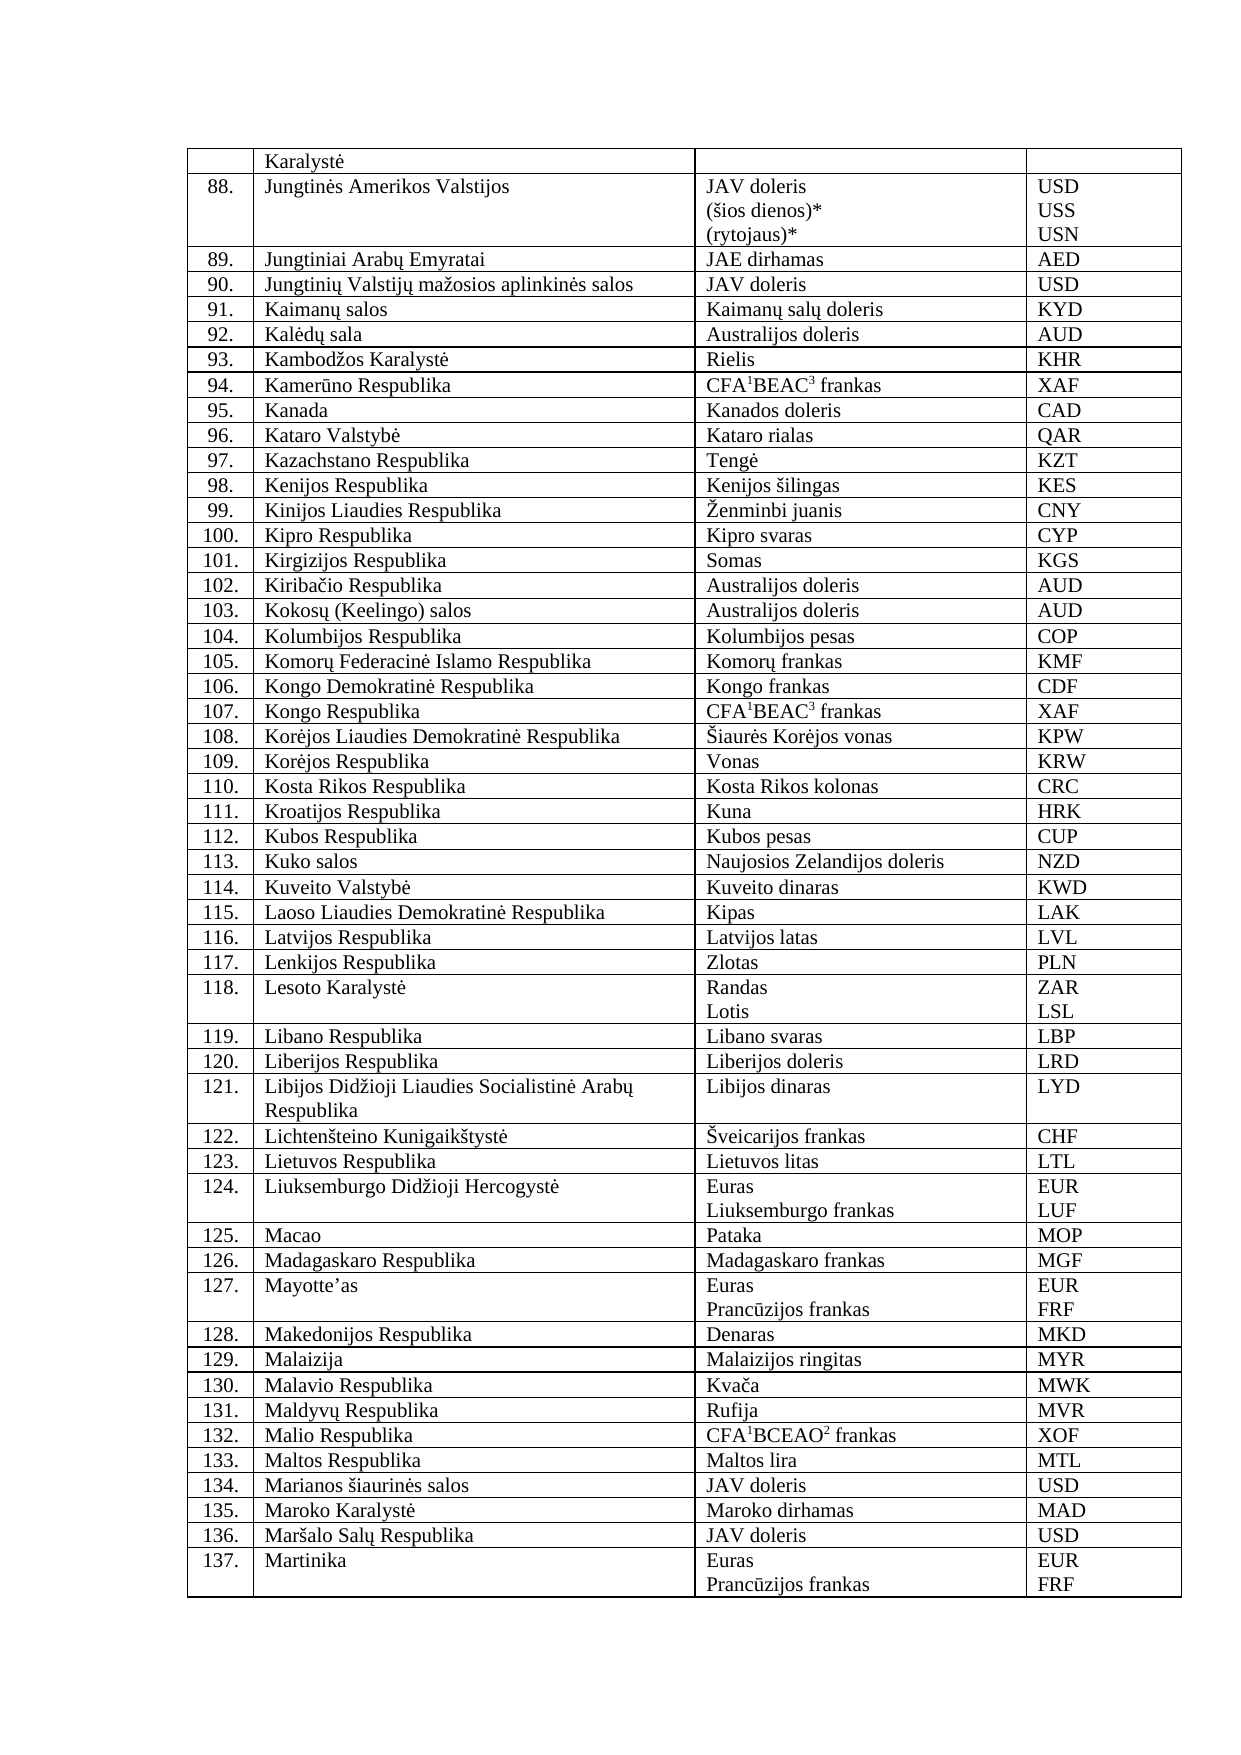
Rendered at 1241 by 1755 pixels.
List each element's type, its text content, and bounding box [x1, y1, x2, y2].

table_cell Kolumbijos pesas [696, 624, 1026, 648]
table_cell 105. [188, 649, 253, 673]
table_cell Kokosų (Keelingo) salos [254, 599, 694, 622]
table_cell Australijos doleris [696, 573, 1026, 597]
table_cell CYP [1027, 523, 1181, 547]
table_cell XAF [1027, 699, 1181, 723]
table_cell 115. [188, 900, 253, 924]
table_cell 131. [188, 1398, 253, 1422]
table_cell Rielis [696, 348, 1026, 371]
table_cell Kanados doleris [696, 398, 1026, 422]
table_cell JAV doleris [696, 1473, 1026, 1497]
table_cell 134. [188, 1473, 253, 1497]
table_cell Komorų Federacinė Islamo Respublika [254, 649, 694, 673]
table_cell Malavio Respublika [254, 1373, 694, 1397]
table_cell 88. [188, 174, 253, 246]
table_cell 119. [188, 1024, 253, 1048]
table_cell Kipas [696, 900, 1026, 924]
table_cell Australijos doleris [696, 599, 1026, 622]
table_cell Komorų frankas [696, 649, 1026, 673]
table_cell Kosta Rikos Respublika [254, 774, 694, 798]
table_cell Kvača [696, 1373, 1026, 1397]
table_cell Kalėdų sala [254, 322, 694, 346]
table_cell 135. [188, 1498, 253, 1522]
table_cell Kosta Rikos kolonas [696, 774, 1026, 798]
table_cell Euras Liuksemburgo frankas [696, 1174, 1026, 1222]
table_cell LBP [1027, 1024, 1181, 1048]
table_cell 130. [188, 1373, 253, 1397]
table_cell Šveicarijos frankas [696, 1124, 1026, 1148]
table_cell Kazachstano Respublika [254, 448, 694, 472]
table_cell KPW [1027, 724, 1181, 748]
table_cell 112. [188, 824, 253, 848]
table_cell MGF [1027, 1248, 1181, 1272]
table_cell Kuveito Valstybė [254, 875, 694, 899]
table_cell CDF [1027, 674, 1181, 698]
table_cell Kongo Demokratinė Respublika [254, 674, 694, 698]
table_cell 103. [188, 599, 253, 622]
table_cell Kipro Respublika [254, 523, 694, 547]
table_cell 99. [188, 498, 253, 522]
table_cell Lenkijos Respublika [254, 950, 694, 974]
table_cell Jungtiniai Arabų Emyratai [254, 247, 694, 271]
table_cell CHF [1027, 1124, 1181, 1148]
table_cell 93. [188, 348, 253, 371]
table_cell COP [1027, 624, 1181, 648]
table_cell JAV doleris [696, 272, 1026, 296]
table_cell Rufija [696, 1398, 1026, 1422]
table_cell 121. [188, 1074, 253, 1122]
table_cell Liuksemburgo Didžioji Hercogystė [254, 1174, 694, 1222]
table_cell KMF [1027, 649, 1181, 673]
table_cell USD [1027, 272, 1181, 296]
table_cell Maroko dirhamas [696, 1498, 1026, 1522]
table_cell AUD [1027, 573, 1181, 597]
table_cell 126. [188, 1248, 253, 1272]
table_cell 109. [188, 749, 253, 773]
table_cell Randas Lotis [696, 975, 1026, 1023]
table_cell Kambodžos Karalystė [254, 348, 694, 371]
table_cell Kroatijos Respublika [254, 799, 694, 823]
table_cell Makedonijos Respublika [254, 1322, 694, 1346]
table_cell Malaizija [254, 1348, 694, 1371]
table_cell 125. [188, 1223, 253, 1247]
table_cell Macao [254, 1223, 694, 1247]
table_cell 91. [188, 297, 253, 321]
table_cell CFA1BEAC3 frankas [696, 699, 1026, 723]
table_cell 108. [188, 724, 253, 748]
table_cell KES [1027, 473, 1181, 497]
table_cell HRK [1027, 799, 1181, 823]
table_cell Libano svaras [696, 1024, 1026, 1048]
table_cell 128. [188, 1322, 253, 1346]
table_cell Jungtinių Valstijų mažosios aplinkinės salos [254, 272, 694, 296]
table_cell NZD [1027, 850, 1181, 873]
table_cell Malio Respublika [254, 1423, 694, 1447]
table_cell Jungtinės Amerikos Valstijos [254, 174, 694, 246]
table_cell Martinika [254, 1548, 694, 1596]
table_cell 137. [188, 1548, 253, 1596]
table_cell 96. [188, 423, 253, 447]
table_cell KGS [1027, 548, 1181, 572]
table_cell 127. [188, 1273, 253, 1321]
table_cell KRW [1027, 749, 1181, 773]
table_cell 102. [188, 573, 253, 597]
table_cell JAE dirhamas [696, 247, 1026, 271]
table_cell Kuko salos [254, 850, 694, 873]
table_cell Malaizijos ringitas [696, 1348, 1026, 1371]
table_cell USD USS USN [1027, 174, 1181, 246]
table_cell LAK [1027, 900, 1181, 924]
table_cell [188, 149, 253, 173]
table_cell XAF [1027, 373, 1181, 397]
table_cell 123. [188, 1149, 253, 1173]
table_cell Zlotas [696, 950, 1026, 974]
table_cell 94. [188, 373, 253, 397]
table_cell CAD [1027, 398, 1181, 422]
table_cell Liberijos doleris [696, 1049, 1026, 1073]
table_cell Kubos Respublika [254, 824, 694, 848]
table_cell USD [1027, 1473, 1181, 1497]
table_cell 133. [188, 1448, 253, 1472]
table_cell [1027, 149, 1181, 173]
table_cell 90. [188, 272, 253, 296]
table_cell KWD [1027, 875, 1181, 899]
table_cell 89. [188, 247, 253, 271]
table_cell Denaras [696, 1322, 1026, 1346]
table_cell LVL [1027, 925, 1181, 949]
table_cell MWK [1027, 1373, 1181, 1397]
table_cell Latvijos latas [696, 925, 1026, 949]
table_cell Kipro svaras [696, 523, 1026, 547]
table_cell Maltos Respublika [254, 1448, 694, 1472]
table_cell MVR [1027, 1398, 1181, 1422]
table_cell Lichtenšteino Kunigaikštystė [254, 1124, 694, 1148]
table_cell LYD [1027, 1074, 1181, 1122]
table_cell LRD [1027, 1049, 1181, 1073]
table_cell Ženminbi juanis [696, 498, 1026, 522]
table_cell Kaimanų salos [254, 297, 694, 321]
table_cell EUR LUF [1027, 1174, 1181, 1222]
table_cell Libijos dinaras [696, 1074, 1026, 1122]
table_cell EUR FRF [1027, 1548, 1181, 1596]
table_cell Maltos lira [696, 1448, 1026, 1472]
table_cell Kataro Valstybė [254, 423, 694, 447]
table_cell 95. [188, 398, 253, 422]
table_cell JAV doleris [696, 1523, 1026, 1547]
table_cell Lietuvos Respublika [254, 1149, 694, 1173]
table_cell Pataka [696, 1223, 1026, 1247]
table_cell 122. [188, 1124, 253, 1148]
table_cell 107. [188, 699, 253, 723]
table_cell Korėjos Respublika [254, 749, 694, 773]
table_cell KHR [1027, 348, 1181, 371]
table_cell XOF [1027, 1423, 1181, 1447]
table_cell 110. [188, 774, 253, 798]
table_cell Maroko Karalystė [254, 1498, 694, 1522]
table_cell Lietuvos litas [696, 1149, 1026, 1173]
table_cell Kinijos Liaudies Respublika [254, 498, 694, 522]
table_cell CRC [1027, 774, 1181, 798]
table_cell Kamerūno Respublika [254, 373, 694, 397]
table_cell Kuna [696, 799, 1026, 823]
table_cell 116. [188, 925, 253, 949]
table_cell Lesoto Karalystė [254, 975, 694, 1023]
table_cell 104. [188, 624, 253, 648]
table_cell Tengė [696, 448, 1026, 472]
table_cell Kenijos šilingas [696, 473, 1026, 497]
table_cell MAD [1027, 1498, 1181, 1522]
table_cell 113. [188, 850, 253, 873]
table_cell Vonas [696, 749, 1026, 773]
table_cell AED [1027, 247, 1181, 271]
table_cell Korėjos Liaudies Demokratinė Respublika [254, 724, 694, 748]
table_cell 129. [188, 1348, 253, 1371]
table_cell MOP [1027, 1223, 1181, 1247]
table_cell AUD [1027, 599, 1181, 622]
table_cell 101. [188, 548, 253, 572]
table_cell MTL [1027, 1448, 1181, 1472]
table_cell 124. [188, 1174, 253, 1222]
table_cell 97. [188, 448, 253, 472]
table_cell 98. [188, 473, 253, 497]
table_cell Liberijos Respublika [254, 1049, 694, 1073]
table_cell 111. [188, 799, 253, 823]
table_cell MKD [1027, 1322, 1181, 1346]
table_cell KZT [1027, 448, 1181, 472]
table_cell Somas [696, 548, 1026, 572]
table_cell Maršalo Salų Respublika [254, 1523, 694, 1547]
table_cell Naujosios Zelandijos doleris [696, 850, 1026, 873]
table_cell Kongo Respublika [254, 699, 694, 723]
table_cell Libijos Didžioji Liaudies Socialistinė Arabų Respublika [254, 1074, 694, 1122]
table_cell LTL [1027, 1149, 1181, 1173]
table_cell Kubos pesas [696, 824, 1026, 848]
table_cell Maldyvų Respublika [254, 1398, 694, 1422]
table_cell CFA1BEAC3 frankas [696, 373, 1026, 397]
table_cell Kataro rialas [696, 423, 1026, 447]
table_cell [696, 149, 1026, 173]
table_cell Kaimanų salų doleris [696, 297, 1026, 321]
table_cell 136. [188, 1523, 253, 1547]
table_cell Kirgizijos Respublika [254, 548, 694, 572]
table_cell CUP [1027, 824, 1181, 848]
table_cell AUD [1027, 322, 1181, 346]
table_cell Kolumbijos Respublika [254, 624, 694, 648]
table_cell EUR FRF [1027, 1273, 1181, 1321]
table_cell 118. [188, 975, 253, 1023]
table_cell CNY [1027, 498, 1181, 522]
table_cell Kongo frankas [696, 674, 1026, 698]
table_cell 106. [188, 674, 253, 698]
table_cell Kuveito dinaras [696, 875, 1026, 899]
table_cell Madagaskaro Respublika [254, 1248, 694, 1272]
table_cell Marianos šiaurinės salos [254, 1473, 694, 1497]
table_cell Laoso Liaudies Demokratinė Respublika [254, 900, 694, 924]
table_cell Madagaskaro frankas [696, 1248, 1026, 1272]
table_cell Kenijos Respublika [254, 473, 694, 497]
table_cell 132. [188, 1423, 253, 1447]
table_cell Euras Prancūzijos frankas [696, 1548, 1026, 1596]
table_cell Libano Respublika [254, 1024, 694, 1048]
table_cell JAV doleris (šios dienos)* (rytojaus)* [696, 174, 1026, 246]
table_cell 100. [188, 523, 253, 547]
table_cell ZAR LSL [1027, 975, 1181, 1023]
table_cell Mayotte’as [254, 1273, 694, 1321]
table_cell Latvijos Respublika [254, 925, 694, 949]
table_cell Kiribačio Respublika [254, 573, 694, 597]
table_cell USD [1027, 1523, 1181, 1547]
table_cell QAR [1027, 423, 1181, 447]
table_cell KYD [1027, 297, 1181, 321]
table_cell 117. [188, 950, 253, 974]
table_cell Šiaurės Korėjos vonas [696, 724, 1026, 748]
table_cell 92. [188, 322, 253, 346]
table_cell Karalystė [254, 149, 694, 173]
table_cell PLN [1027, 950, 1181, 974]
table_cell 120. [188, 1049, 253, 1073]
table_cell CFA1BCEAO2 frankas [696, 1423, 1026, 1447]
table_cell Euras Prancūzijos frankas [696, 1273, 1026, 1321]
table_cell 114. [188, 875, 253, 899]
table_cell Australijos doleris [696, 322, 1026, 346]
table_cell Kanada [254, 398, 694, 422]
table_cell MYR [1027, 1348, 1181, 1371]
